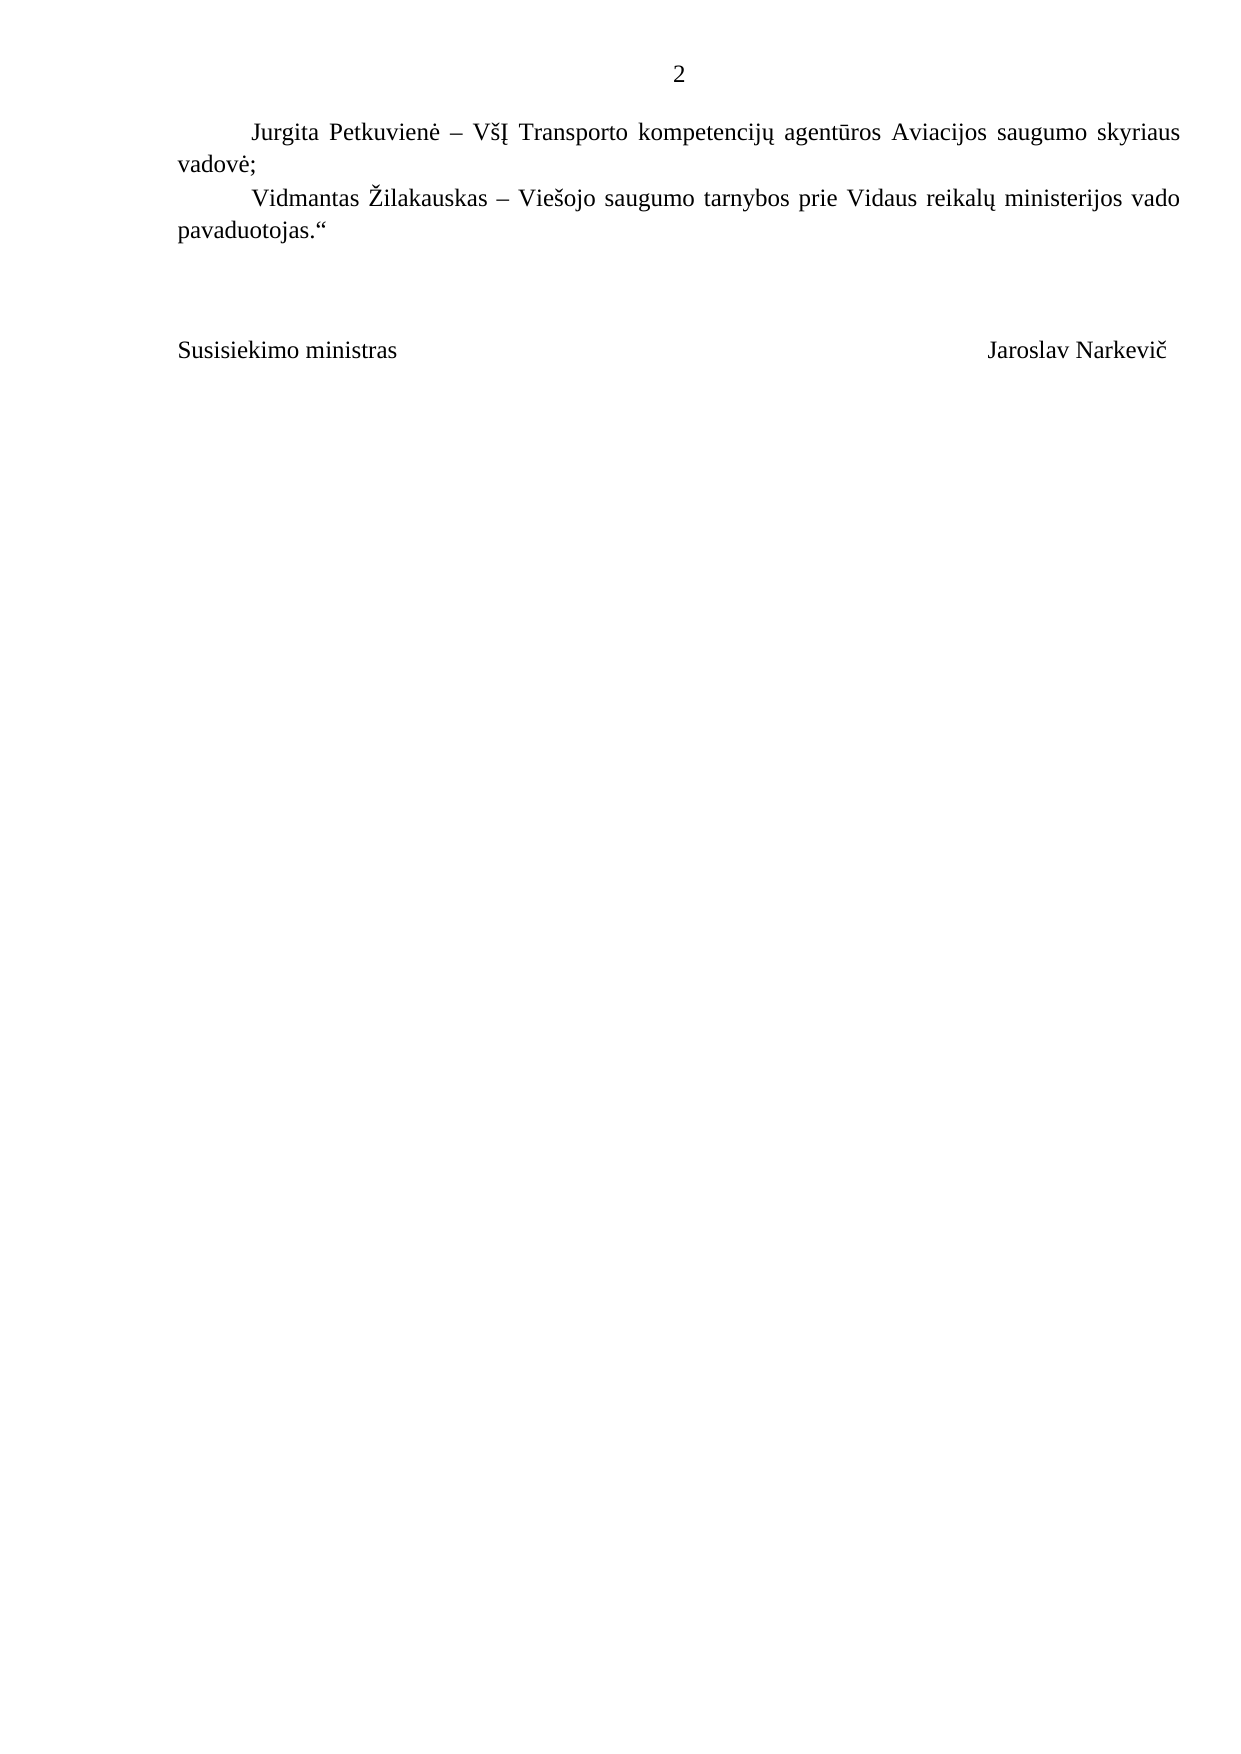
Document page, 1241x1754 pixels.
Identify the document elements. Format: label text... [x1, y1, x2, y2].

text Vidmantas Žilakauskas – Viešojo saugumo tarnybos prie Vidaus reikalų ministerijos vado pavaduotojas.“ [177, 183, 1181, 244]
text Susisiekimo ministras Jaroslav Narkevič [177, 335, 1181, 364]
text Jurgita Petkuvienė – VšĮ Transporto kompetencijų agentūros Aviacijos saugumo skyriaus vadovė; [177, 117, 1181, 178]
